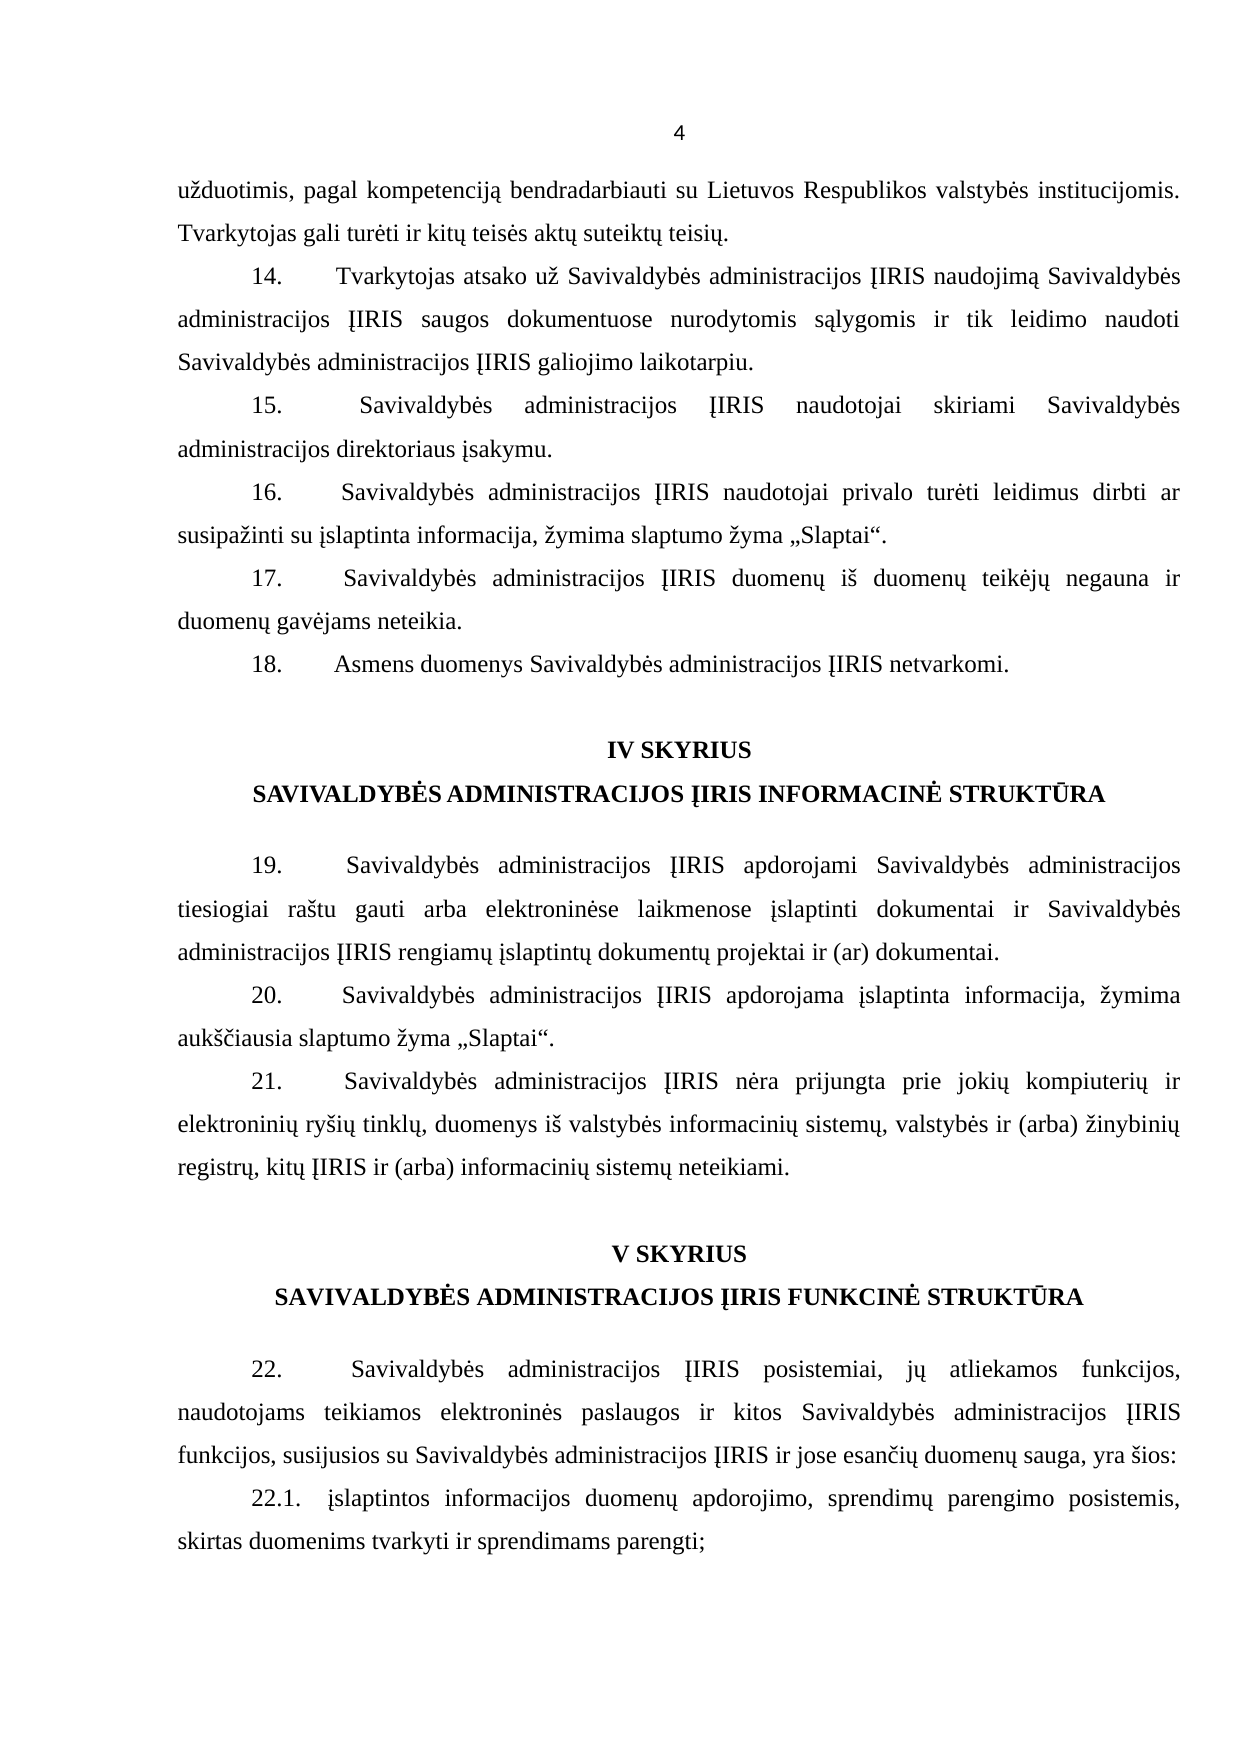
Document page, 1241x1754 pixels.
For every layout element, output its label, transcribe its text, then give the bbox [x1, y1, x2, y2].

text 19. Savivaldybės administracijos ĮIRIS apdorojami Savivaldybės administracijos tiesiogiai raštu gauti arba elektroninėse laikmenose įslaptinti dokumentai ir Savivaldybės administracijos ĮIRIS rengiamų įslaptintų dokumentų projektai ir (ar) dokumentai. [177, 851, 1181, 966]
text 18. Asmens duomenys Savivaldybės administracijos ĮIRIS netvarkomi. [177, 649, 1181, 678]
text 15. Savivaldybės administracijos ĮIRIS naudotojai skiriami Savivaldybės administracijos direktoriaus įsakymu. [177, 391, 1181, 462]
text 14. Tvarkytojas atsako už Savivaldybės administracijos ĮIRIS naudojimą Savivaldybės administracijos ĮIRIS saugos dokumentuose nurodytomis sąlygomis ir tik leidimo naudoti Savivaldybės administracijos ĮIRIS galiojimo laikotarpiu. [177, 261, 1181, 376]
text 22.1. įslaptintos informacijos duomenų apdorojimo, sprendimų parengimo posistemis, skirtas duomenims tvarkyti ir sprendimams parengti; [177, 1483, 1181, 1555]
text 22. Savivaldybės administracijos ĮIRIS posistemiai, jų atliekamos funkcijos, naudotojams teikiamos elektroninės paslaugos ir kitos Savivaldybės administracijos ĮIRIS funkcijos, susijusios su Savivaldybės administracijos ĮIRIS ir jose esančių duomenų sauga, yra šios: [177, 1354, 1181, 1469]
text 20. Savivaldybės administracijos ĮIRIS apdorojama įslaptinta informacija, žymima aukščiausia slaptumo žyma „Slaptai“. [177, 980, 1181, 1052]
text SAVIVALDYBĖS ADMINISTRACIJOS ĮIRIS FUNKCINĖ STRUKTŪRA [177, 1282, 1181, 1311]
text V SKYRIUS [177, 1239, 1181, 1267]
text užduotimis, pagal kompetenciją bendradarbiauti su Lietuvos Respublikos valstybės institucijomis. Tvarkytojas gali turėti ir kitų teisės aktų suteiktų teisių. [177, 175, 1181, 247]
text SAVIVALDYBĖS ADMINISTRACIJOS ĮIRIS INFORMACINĖ STRUKTŪRA [177, 779, 1181, 807]
text 17. Savivaldybės administracijos ĮIRIS duomenų iš duomenų teikėjų negauna ir duomenų gavėjams neteikia. [177, 563, 1181, 635]
text 21. Savivaldybės administracijos ĮIRIS nėra prijungta prie jokių kompiuterių ir elektroninių ryšių tinklų, duomenys iš valstybės informacinių sistemų, valstybės ir (arba) žinybinių registrų, kitų ĮIRIS ir (arba) informacinių sistemų neteikiami. [177, 1066, 1181, 1181]
text 16. Savivaldybės administracijos ĮIRIS naudotojai privalo turėti leidimus dirbti ar susipažinti su įslaptinta informacija, žymima slaptumo žyma „Slaptai“. [177, 477, 1181, 549]
text IV SKYRIUS [177, 736, 1181, 764]
